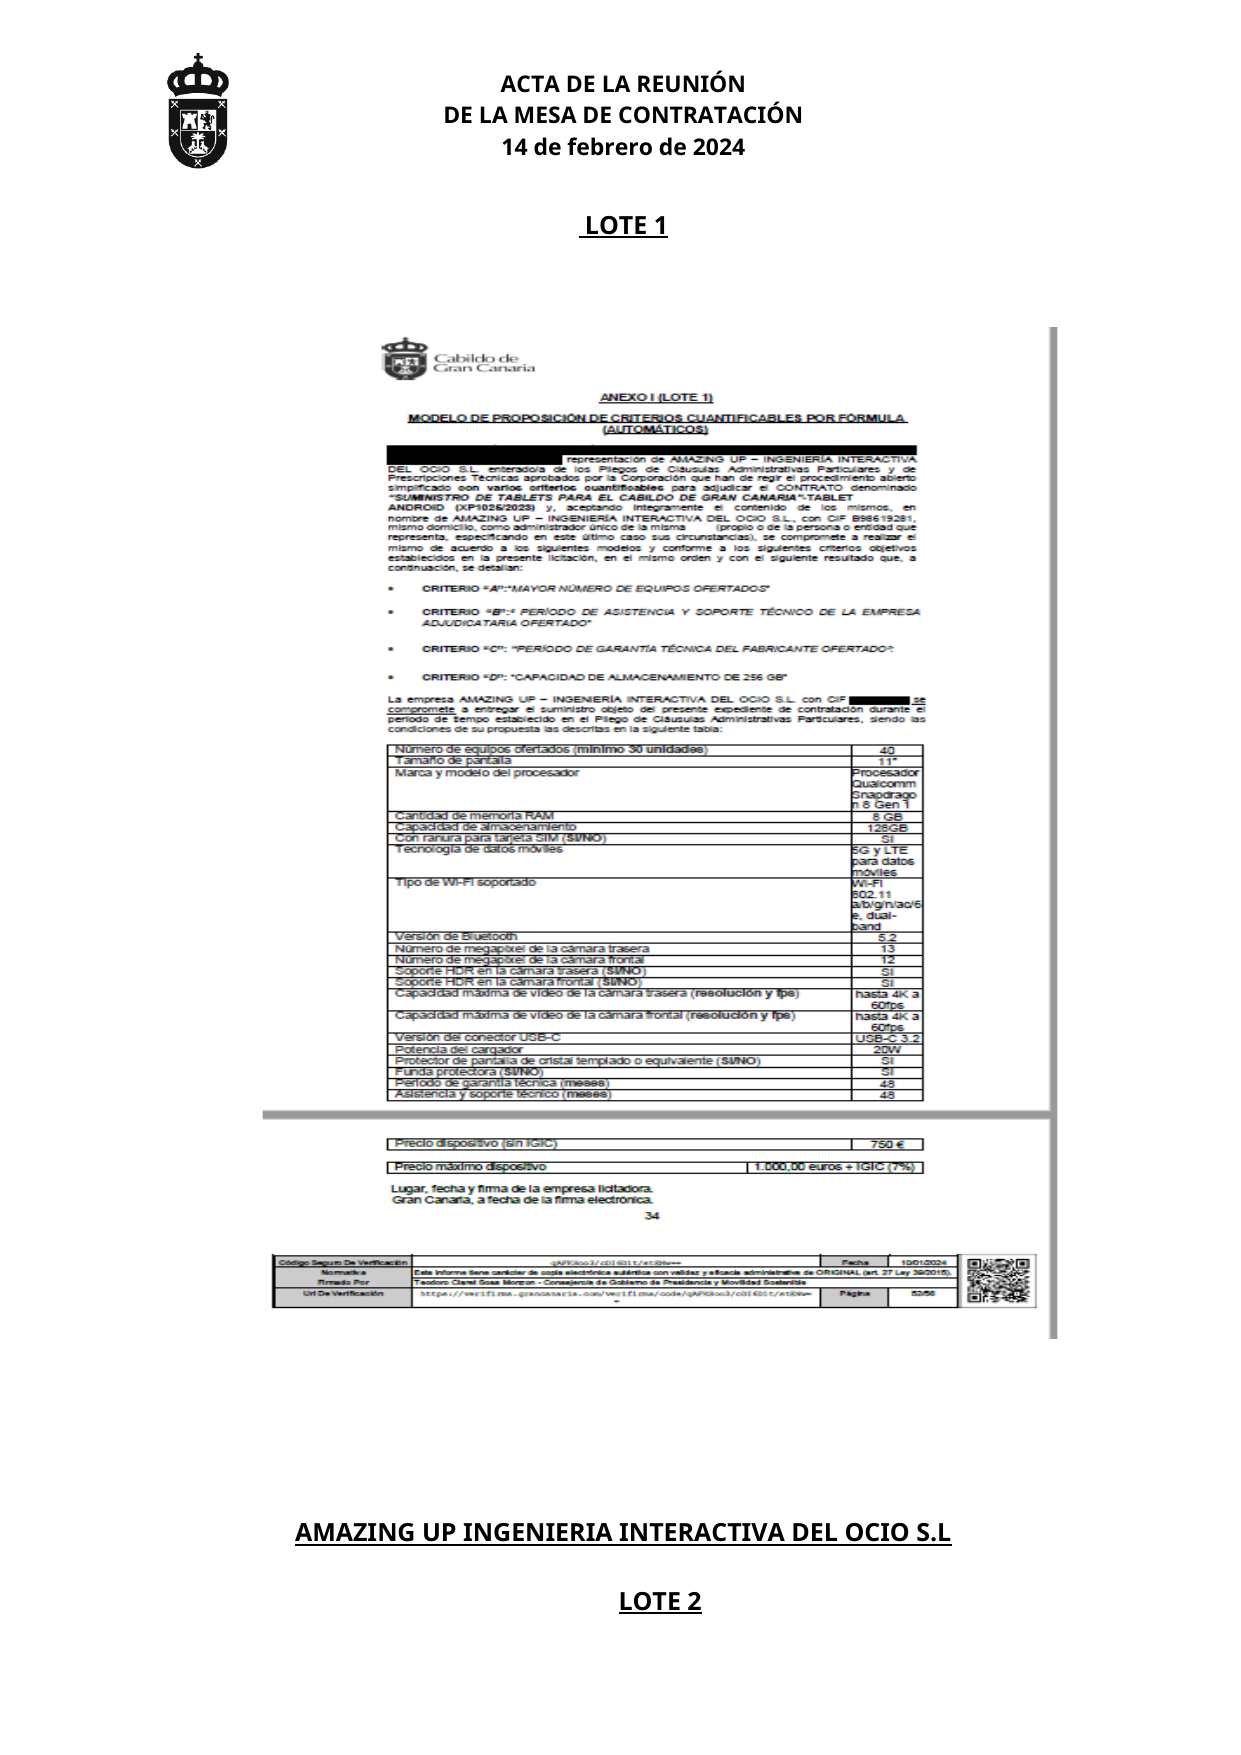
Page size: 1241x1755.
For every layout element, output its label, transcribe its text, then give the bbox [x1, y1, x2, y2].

text LOTE 2 [227, 1583, 1093, 1617]
list LOTE 1 [153, 208, 1093, 242]
text AMAZING UP INGENIERIA INTERACTIVA DEL OCIO S.L [153, 1515, 1093, 1549]
